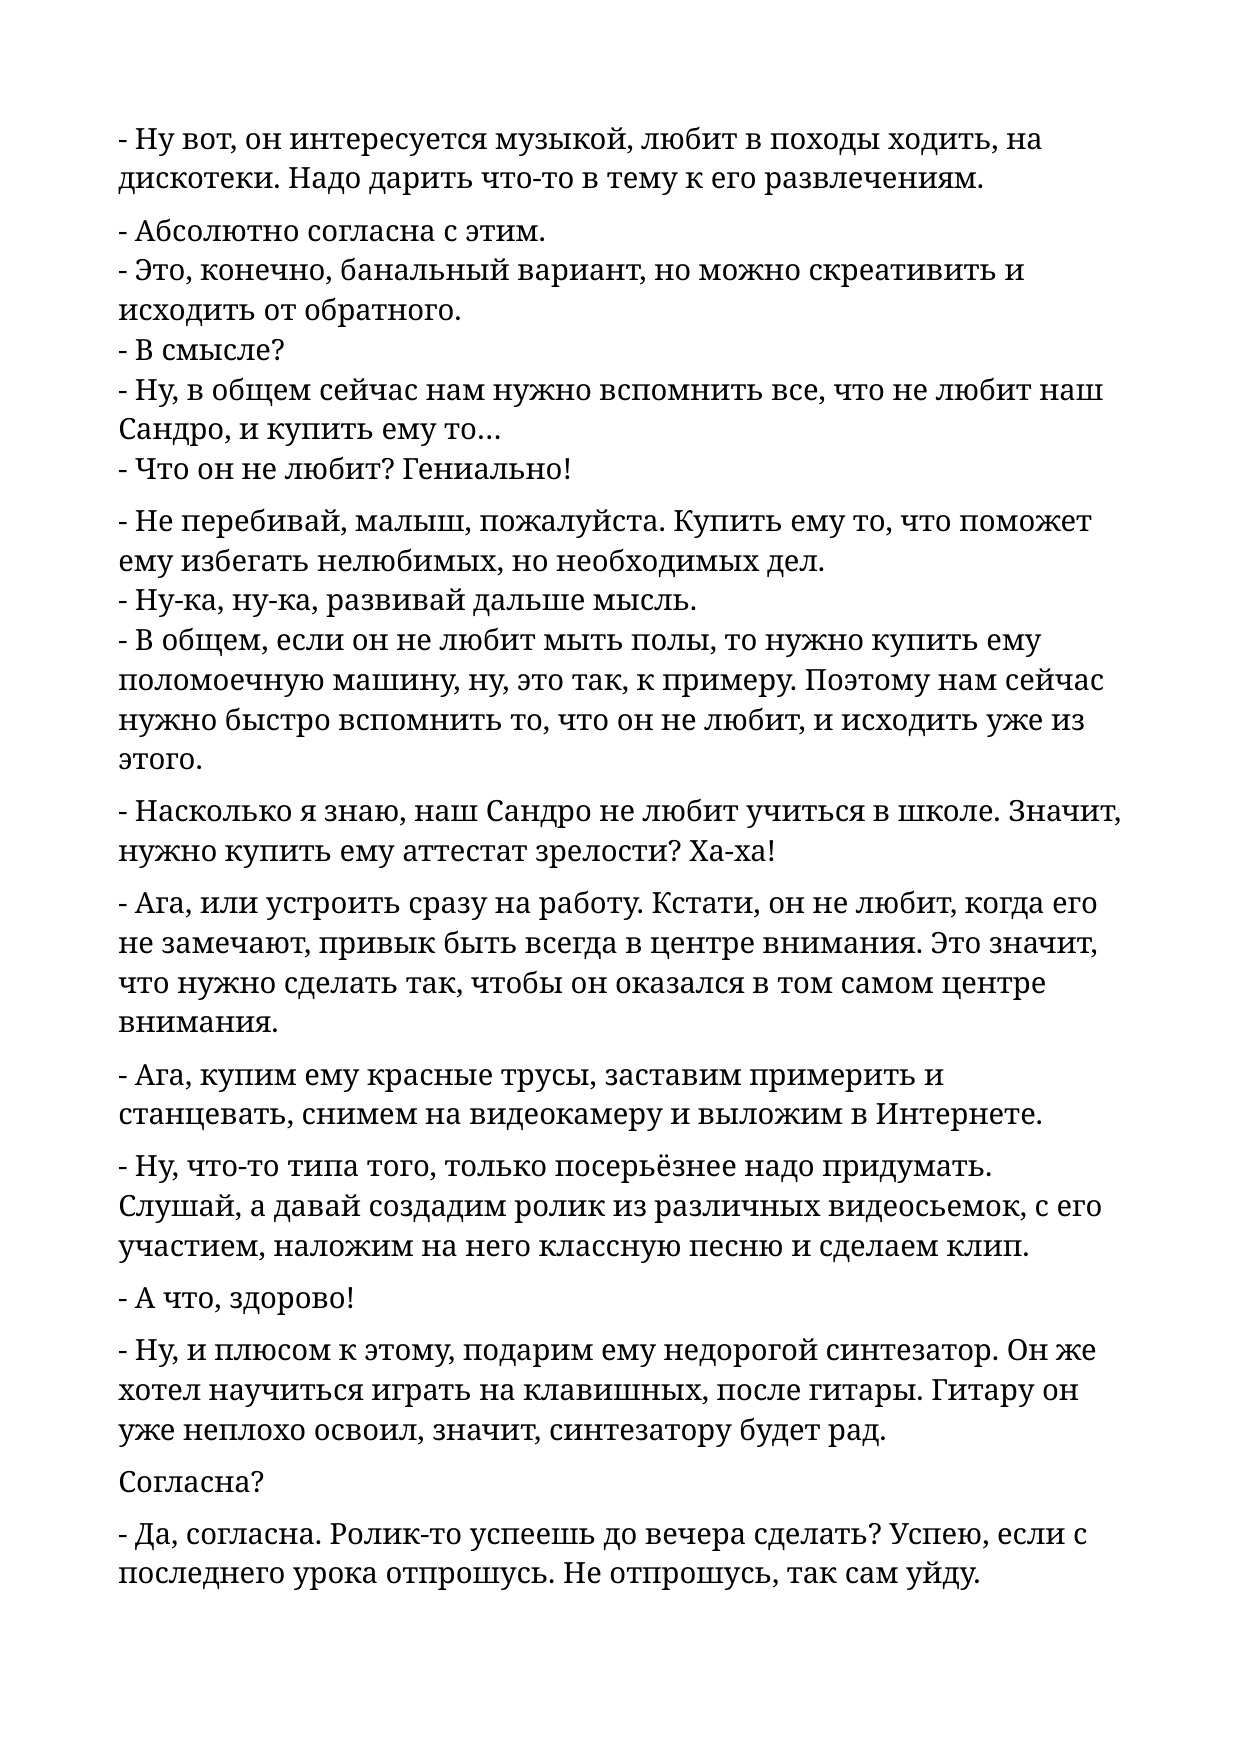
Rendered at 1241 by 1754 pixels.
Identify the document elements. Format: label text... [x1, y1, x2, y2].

text - Абсолютно согласна с этим. - Это, конечно, банальный вариант, но можно скреативить и исходить от обратного. - В смысле? - Ну, в общем сейчас нам нужно вспомнить все, что не любит наш Сандро, и купить ему то… - Что он не любит? Гениально! [118, 210, 1122, 488]
text - Ну вот, он интересуется музыкой, любит в походы ходить, на дискотеки. Надо дарить что-то в тему к его развлечениям. [118, 118, 1122, 197]
text Согласна? [118, 1461, 1122, 1501]
text - Не перебивай, малыш, пожалуйста. Купить ему то, что поможет ему избегать нелюбимых, но необходимых дел. - Ну-ка, ну-ка, развивай дальше мысль. - В общем, если он не любит мыть полы, то нужно купить ему поломоечную машину, ну, это так, к примеру. Поэтому нам сейчас нужно быстро вспомнить то, что он не любит, и исходить уже из этого. [118, 500, 1122, 778]
text - Ну, что-то типа того, только посерьёзнее надо придумать. Слушай, а давай создадим ролик из различных видеосьемок, с его участием, наложим на него классную песню и сделаем клип. [118, 1146, 1122, 1265]
text - Да, согласна. Ролик-то успеешь до вечера сделать? Успею, если с последнего урока отпрошусь. Не отпрошусь, так сам уйду. [118, 1513, 1122, 1592]
text - Ага, или устроить сразу на работу. Кстати, он не любит, когда его не замечают, привык быть всегда в центре внимания. Это значит, что нужно сделать так, чтобы он оказался в том самом центре внимания. [118, 882, 1122, 1041]
text - Насколько я знаю, наш Сандро не любит учиться в школе. Значит, нужно купить ему аттестат зрелости? Ха-ха! [118, 791, 1122, 870]
text - Ну, и плюсом к этому, подарим ему недорогой синтезатор. Он же хотел научиться играть на клавишных, после гитары. Гитару он уже неплохо освоил, значит, синтезатору будет рад. [118, 1329, 1122, 1448]
text - А что, здорово! [118, 1277, 1122, 1317]
text - Ага, купим ему красные трусы, заставим примерить и станцевать, снимем на видеокамеру и выложим в Интернете. [118, 1054, 1122, 1133]
